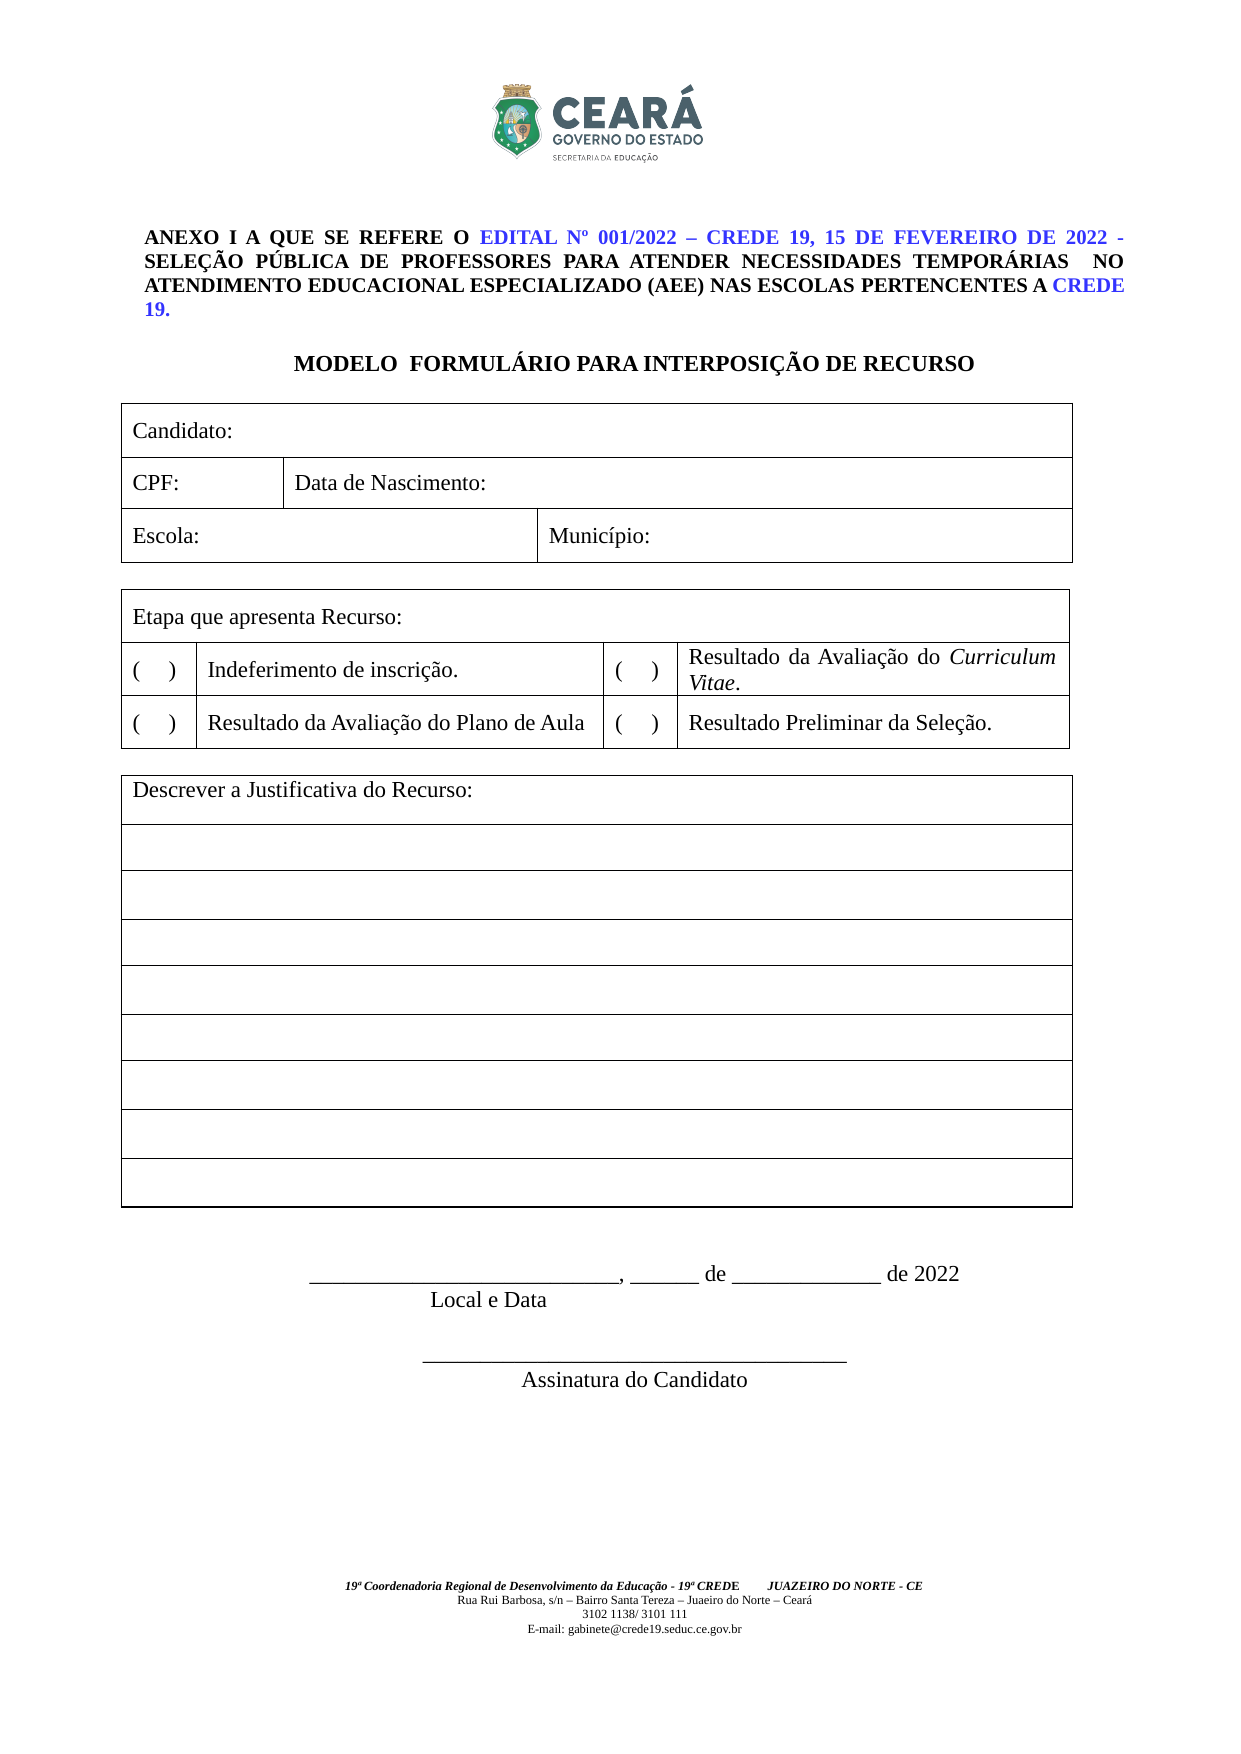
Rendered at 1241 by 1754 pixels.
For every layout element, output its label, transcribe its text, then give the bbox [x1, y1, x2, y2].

table_header Candidato: [122, 404, 1072, 457]
table_cell Resultado da Avaliação do Plano de Aula [197, 696, 603, 748]
text MODELO FORMULÁRIO PARA INTERPOSIÇÃO DE RECURSO [144, 350, 1125, 376]
text Assinatura do Candidato [144, 1366, 1125, 1392]
text ___________________________, ______ de _____________ de 2022 [144, 1260, 1125, 1287]
table_cell Município: [538, 509, 1072, 562]
table_cell CPF: [122, 458, 283, 508]
table_cell [122, 1061, 1072, 1109]
table_header Descrever a Justificativa do Recurso: [122, 776, 1072, 824]
table_cell [122, 1159, 1072, 1206]
table_cell Indeferimento de inscrição. [197, 643, 603, 695]
table_cell ( ) [604, 696, 677, 748]
table_cell Data de Nascimento: [284, 458, 1072, 508]
text _____________________________________ [144, 1339, 1125, 1366]
table_cell ( ) [122, 696, 196, 748]
text ANEXO I A QUE SE REFERE O EDITAL Nº 001/2022 – CREDE 19, 15 DE FEVEREIRO DE 2022 - SELEÇÃO PÚBLICA DE PROFESSORES PARA ATENDER NECESSIDADES TEMPORÁRIAS NO ATENDIMENTO EDUCACIONAL ESPECIALIZADO (AEE) NAS ESCOLAS PERTENCENTES A CREDE 19. [144, 225, 1125, 321]
table_cell [122, 825, 1072, 870]
table_cell [122, 966, 1072, 1014]
table_cell ( ) [122, 643, 196, 695]
table_cell [122, 1015, 1072, 1060]
table_cell [122, 1110, 1072, 1158]
table_header Etapa que apresenta Recurso: [122, 590, 1069, 642]
table_cell Escola: [122, 509, 537, 562]
table_cell ( ) [604, 643, 677, 695]
table_cell [122, 871, 1072, 919]
table_cell Resultado da Avaliação do Curriculum Vitae. [678, 643, 1069, 695]
picture [492, 84, 703, 163]
table_cell [122, 920, 1072, 965]
table_cell Resultado Preliminar da Seleção. [678, 696, 1069, 748]
text Local e Data [144, 1287, 1125, 1313]
